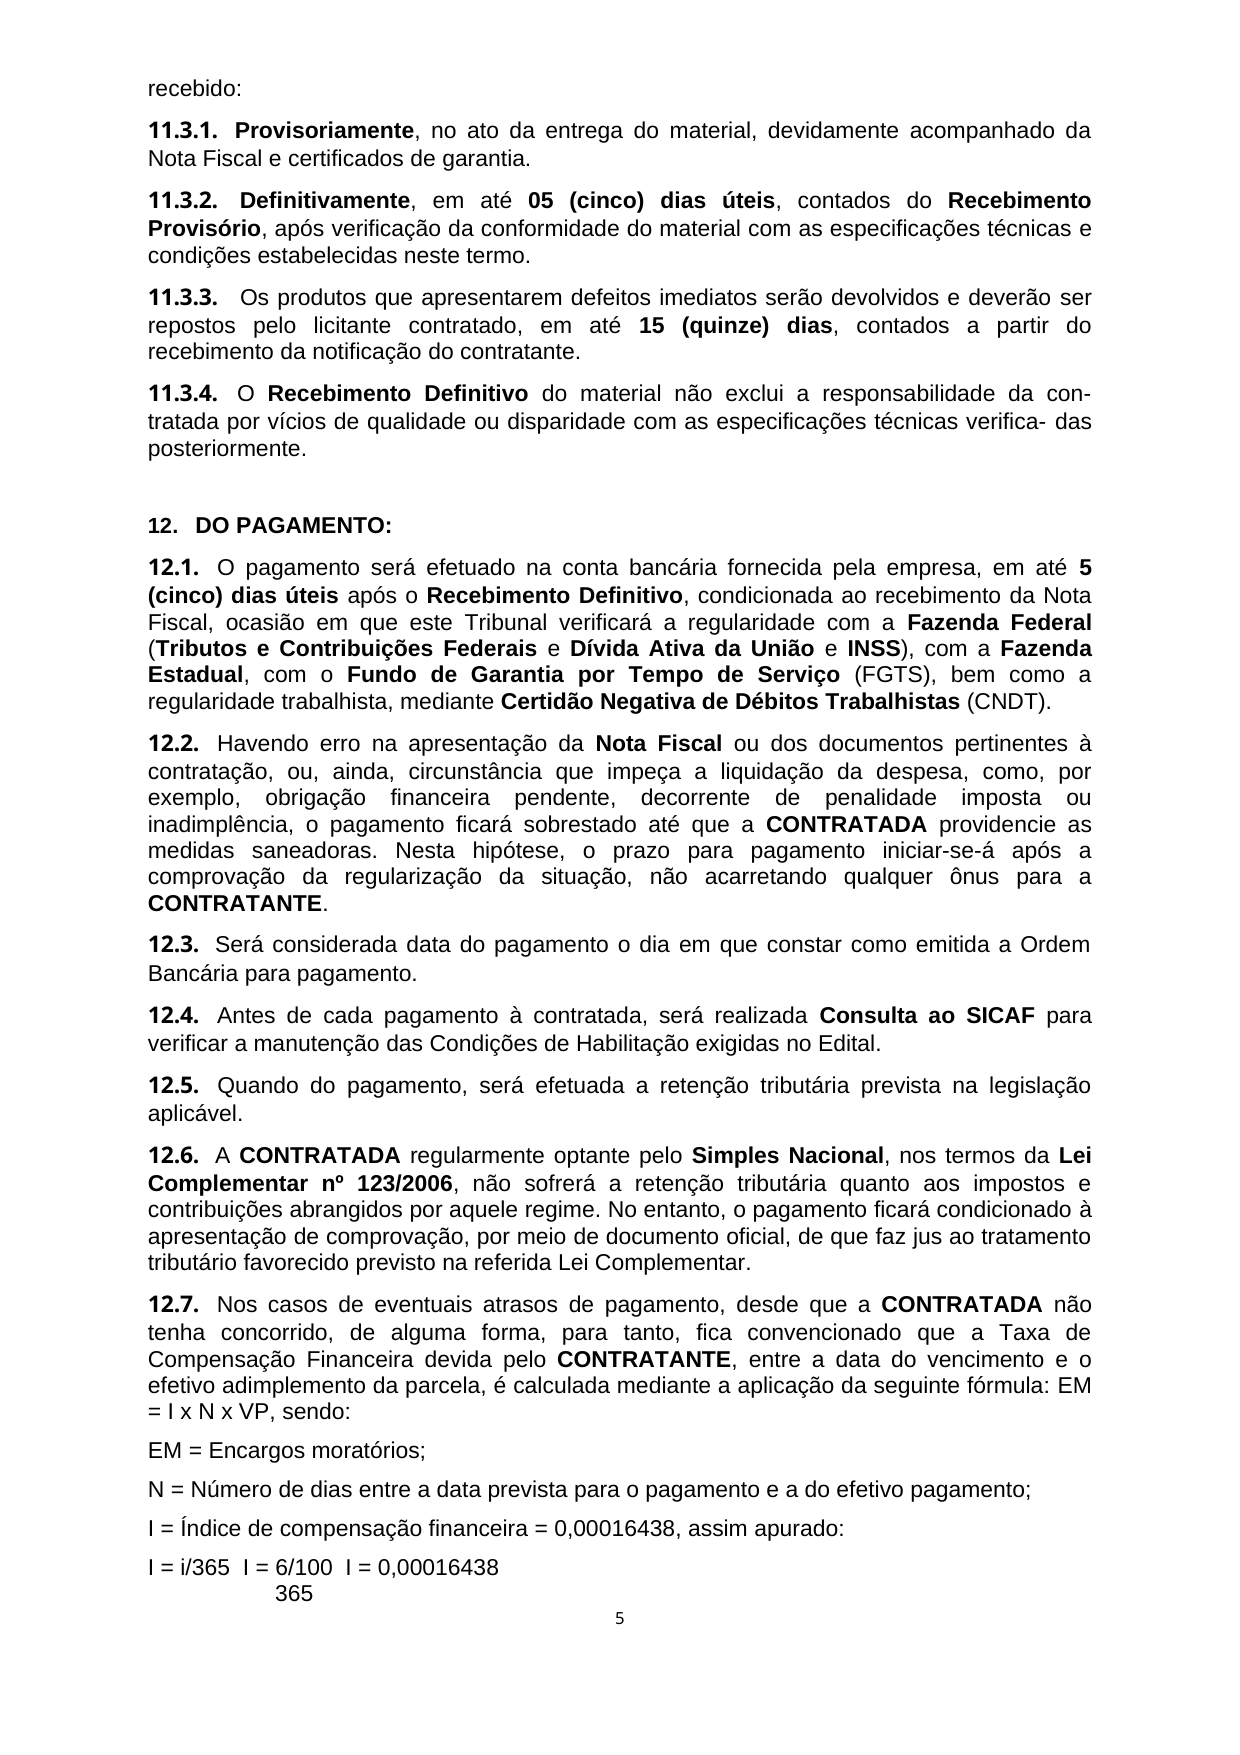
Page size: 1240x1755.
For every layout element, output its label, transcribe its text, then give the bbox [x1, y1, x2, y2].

list Definitivamente, em até 05 (cinco) dias úteis, contados do Recebimento Provisório, após verificação da conformidade do material com as especificações técnicas e condições estabelecidas neste termo. [148, 184, 1092, 268]
list Quando do pagamento, será efetuada a retenção tributária prevista na legislação aplicável. [148, 1069, 1092, 1126]
list DO PAGAMENTO: [148, 512, 1092, 538]
list recebido: [148, 75, 1092, 101]
list Antes de cada pagamento à contratada, será realizada Consulta ao SICAF para verificar a manutenção das Condições de Habilitação exigidas no Edital. [148, 998, 1092, 1056]
text I = i/365 I = 6/100 I = 0,00016438 [148, 1554, 1092, 1580]
list O Recebimento Definitivo do material não exclui a responsabilidade da con- tratada por vícios de qualidade ou disparidade com as especificações técnicas verifica- das posteriormente. [148, 377, 1092, 461]
text N = Número de dias entre a data prevista para o pagamento e a do efetivo pagamento; [148, 1476, 1092, 1502]
text EM = Encargos moratórios; [148, 1437, 1092, 1463]
list Provisoriamente, no ato da entrega do material, devidamente acompanhado da Nota Fiscal e certificados de garantia. [148, 114, 1092, 171]
list Será considerada data do pagamento o dia em que constar como emitida a Ordem Bancária para pagamento. [148, 928, 1092, 986]
list Os produtos que apresentarem defeitos imediatos serão devolvidos e deverão ser repostos pelo licitante contratado, em até 15 (quinze) dias, contados a partir do recebimento da notificação do contratante. [148, 280, 1092, 364]
text 365 [148, 1580, 1092, 1606]
text I = Índice de compensação financeira = 0,00016438, assim apurado: [148, 1515, 1092, 1541]
list Nos casos de eventuais atrasos de pagamento, desde que a CONTRATADA não tenha concorrido, de alguma forma, para tanto, fica convencionado que a Taxa de Compensação Financeira devida pelo CONTRATANTE, entre a data do vencimento e o efetivo adimplemento da parcela, é calculada mediante a aplicação da seguinte fórmula: EM = I x N x VP, sendo: [148, 1288, 1092, 1424]
list O pagamento será efetuado na conta bancária fornecida pela empresa, em até 5 (cinco) dias úteis após o Recebimento Definitivo, condicionada ao recebimento da Nota Fiscal, ocasião em que este Tribunal verificará a regularidade com a Fazenda Federal (Tributos e Contribuições Federais e Dívida Ativa da União e INSS), com a Fazenda Estadual, com o Fundo de Garantia por Tempo de Serviço (FGTS), bem como a regularidade trabalhista, mediante Certidão Negativa de Débitos Trabalhistas (CNDT). [148, 551, 1092, 714]
list Havendo erro na apresentação da Nota Fiscal ou dos documentos pertinentes à contratação, ou, ainda, circunstância que impeça a liquidação da despesa, como, por exemplo, obrigação financeira pendente, decorrente de penalidade imposta ou inadimplência, o pagamento ficará sobrestado até que a CONTRATADA providencie as medidas saneadoras. Nesta hipótese, o prazo para pagamento iniciar-se-á após a comprovação da regularização da situação, não acarretando qualquer ônus para a CONTRATANTE. [148, 727, 1092, 916]
list A CONTRATADA regularmente optante pelo Simples Nacional, nos termos da Lei Complementar nº 123/2006, não sofrerá a retenção tributária quanto aos impostos e contribuições abrangidos por aquele regime. No entanto, o pagamento ficará condicionado à apresentação de comprovação, por meio de documento oficial, de que faz jus ao tratamento tributário favorecido previsto na referida Lei Complementar. [148, 1139, 1092, 1275]
